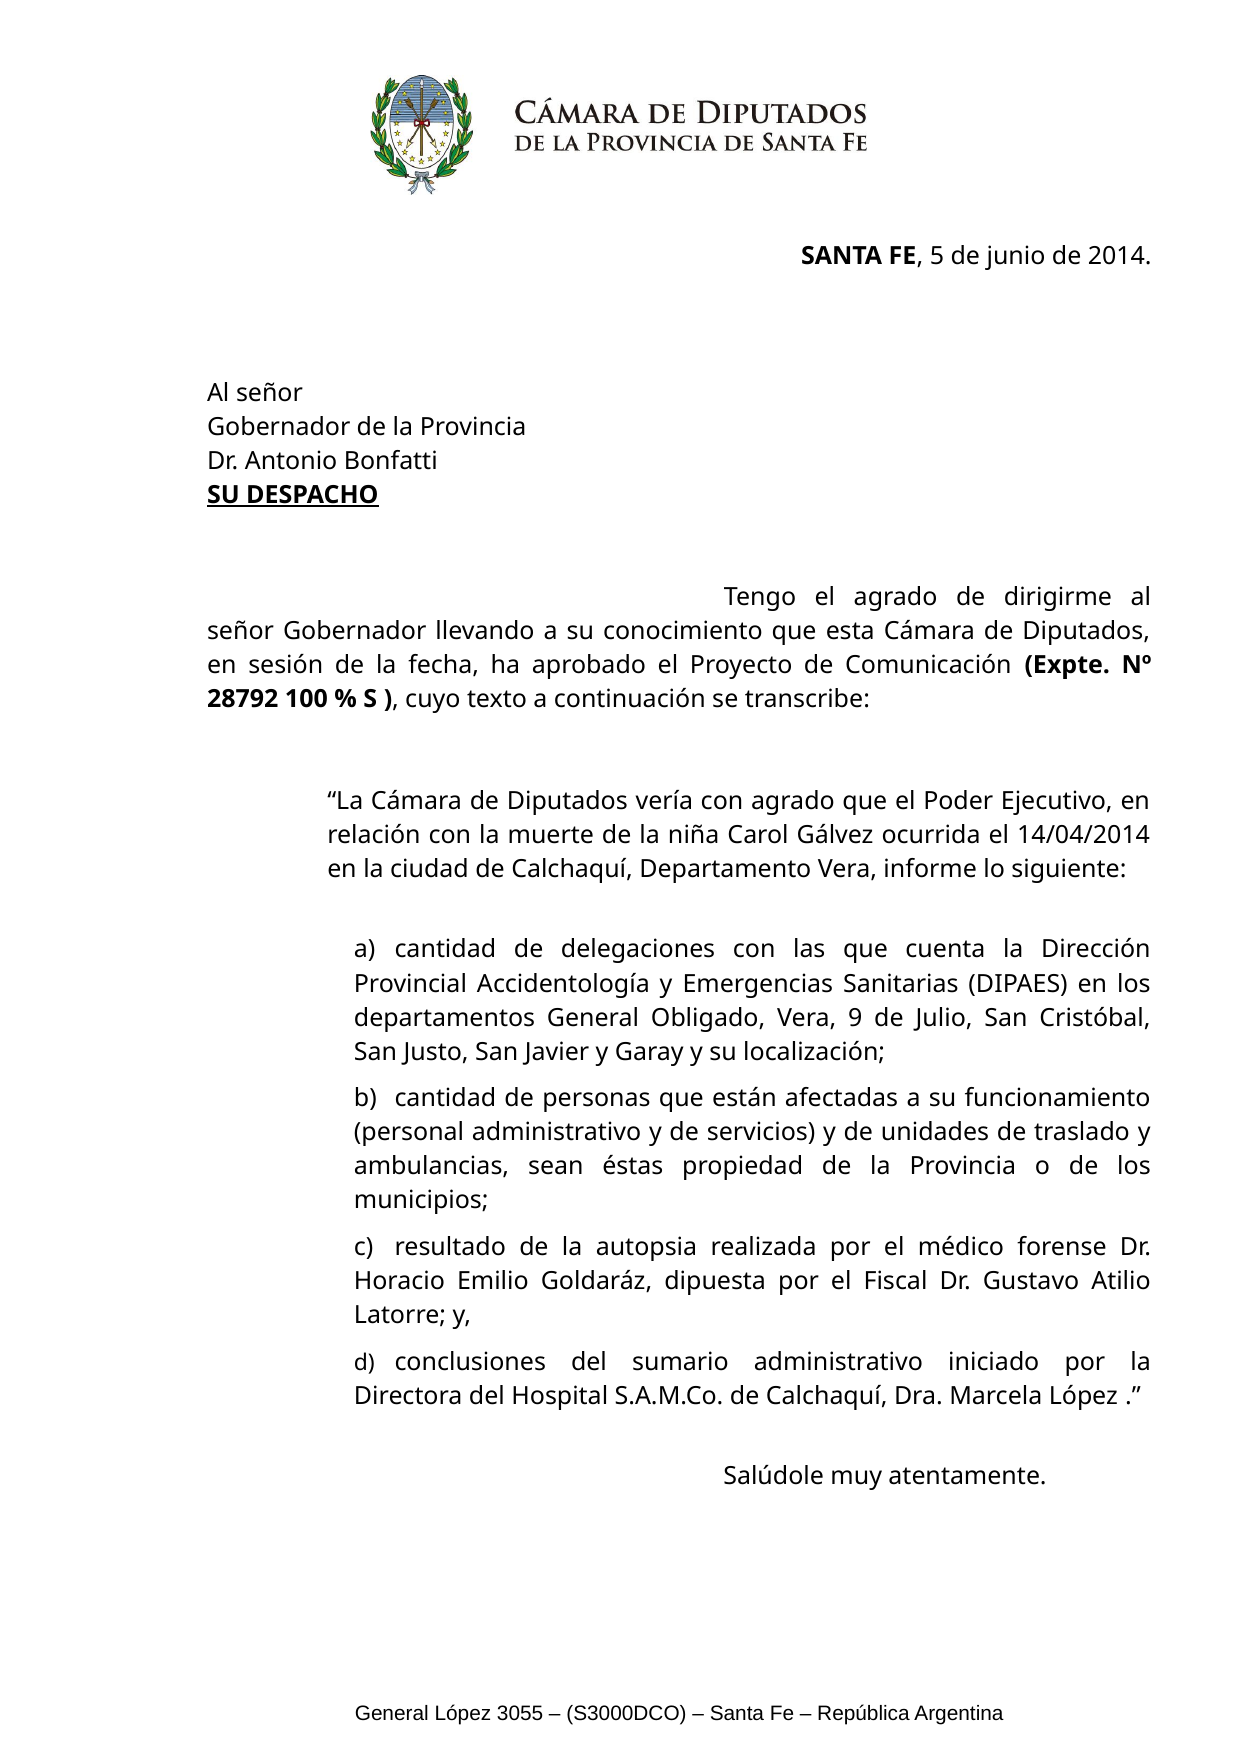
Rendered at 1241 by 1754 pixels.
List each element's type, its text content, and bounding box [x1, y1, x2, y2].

text “La Cámara de Diputados vería con agrado que el Poder Ejecutivo, en relación con la muerte de la niña Carol Gálvez ocurrida el 14/04/2014 en la ciudad de Calchaquí, Departamento Vera, informe lo siguiente: [327, 783, 1152, 885]
text Gobernador de la Provincia [207, 408, 1152, 442]
list cantidad de delegaciones con las que cuenta la Dirección Provincial Accidentología y Emergencias Sanitarias (DIPAES) en los departamentos General Obligado, Vera, 9 de Julio, San Cristóbal, San Justo, San Javier y Garay y su localización; [354, 931, 1152, 1067]
text Salúdole muy atentamente. [649, 1458, 1152, 1492]
picture [370, 75, 867, 199]
text SANTA FE, 5 de junio de 2014. [207, 238, 1152, 272]
text SU DESPACHO [207, 476, 1152, 511]
text Al señor [207, 374, 1152, 408]
text Tengo el agrado de dirigirme al señor Gobernador llevando a su conocimiento que esta Cámara de Diputados, en sesión de la fecha, ha aprobado el Proyecto de Comunicación (Expte. Nº 28792 100 % S ), cuyo texto a continuación se transcribe: [207, 579, 1152, 715]
list cantidad de personas que están afectadas a su funcionamiento (personal administrativo y de servicios) y de unidades de traslado y ambulancias, sean éstas propiedad de la Provincia o de los municipios; [354, 1080, 1152, 1216]
list resultado de la autopsia realizada por el médico forense Dr. Horacio Emilio Goldaráz, dipuesta por el Fiscal Dr. Gustavo Atilio Latorre; y, [354, 1229, 1152, 1331]
list conclusiones del sumario administrativo iniciado por la Directora del Hospital S.A.M.Co. de Calchaquí, Dra. Marcela López .” [354, 1343, 1152, 1411]
text Dr. Antonio Bonfatti [207, 442, 1152, 476]
